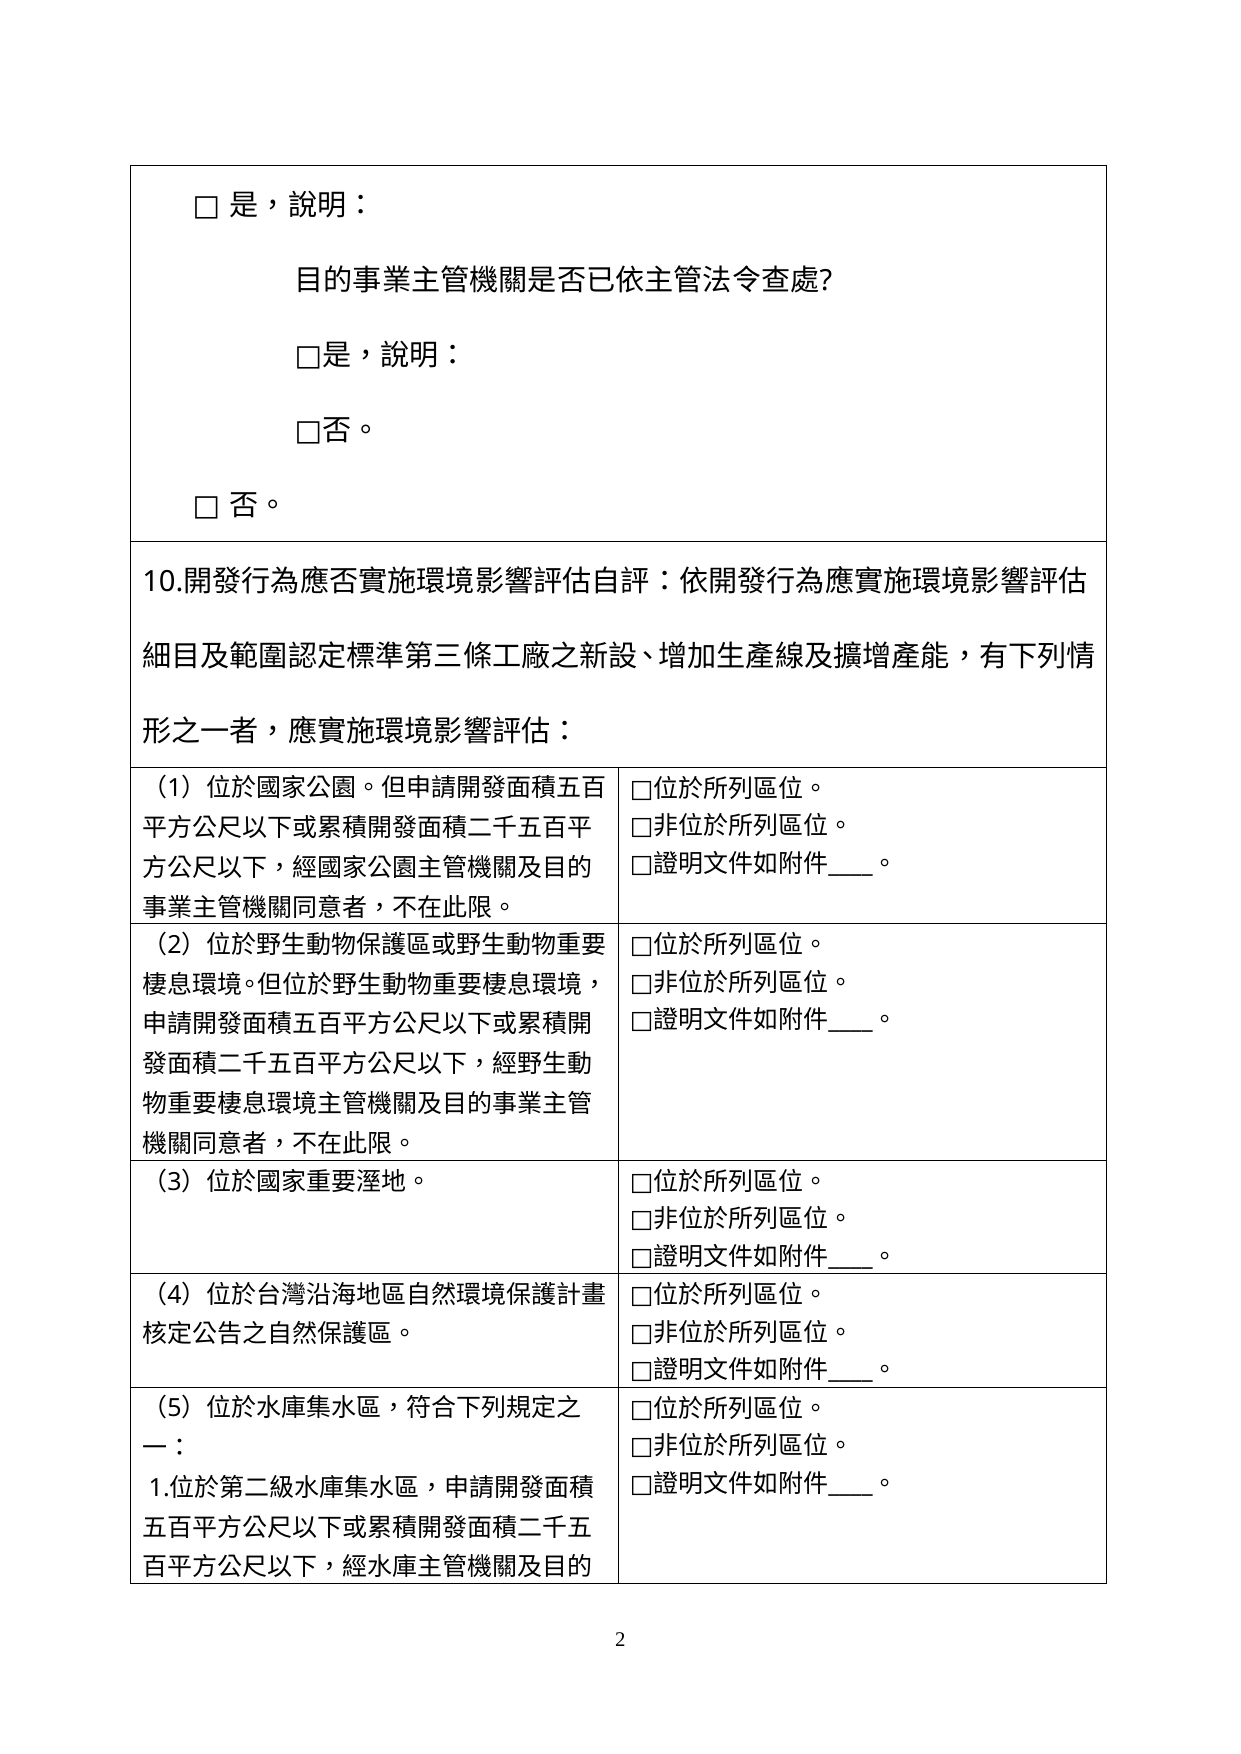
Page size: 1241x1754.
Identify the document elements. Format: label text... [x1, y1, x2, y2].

table_cell （5）位於水庫集水區，符合下列規定之一： 1.位於第二級水庫集水區，申請開發面積五百平方公尺以下或累積開發面積二千五百平方公尺以下，經水庫主管機關及目的 [131, 1388, 618, 1583]
table_cell （3）位於國家重要溼地。 [131, 1161, 618, 1273]
table_cell □位於所列區位。 □非位於所列區位。 □證明文件如附件____。 [619, 1274, 1106, 1387]
table_cell □位於所列區位。 □非位於所列區位。 □證明文件如附件____。 [619, 1161, 1106, 1273]
table_cell 9.是否於目的事業主管機關許可前已實施開發行為? 是，說明： 目的事業主管機關是否已依主管法令查處? □是，說明： □否。 否。 [131, 166, 1106, 541]
table_cell （1）位於國家公園。但申請開發面積五百平方公尺以下或累積開發面積二千五百平方公尺以下，經國家公園主管機關及目的 事業主管機關同意者，不在此限。 [131, 768, 618, 923]
table_cell □位於所列區位。 □非位於所列區位。 □證明文件如附件____。 [619, 924, 1106, 1159]
table_cell （4）位於台灣沿海地區自然環境保護計畫核定公告之自然保護區。 [131, 1274, 618, 1387]
table_cell 10.開發行為應否實施環境影響評估自評：依開發行為應實施環境影響評估細目及範圍認定標準第三條工廠之新設、增加生產線及擴增產能，有下列情形之一者，應實施環境影響評估： [131, 542, 1106, 767]
table_cell □位於所列區位。 □非位於所列區位。 □證明文件如附件____。 [619, 768, 1106, 923]
table_cell （2）位於野生動物保護區或野生動物重要棲息環境。但位於野生動物重要棲息環境，申請開發面積五百平方公尺以下或累積開發面積二千五百平方公尺以下，經野生動物重要棲息環境主管機關及目的事業主管機關同意者，不在此限。 [131, 924, 618, 1159]
table_cell □位於所列區位。 □非位於所列區位。 □證明文件如附件____。 [619, 1388, 1106, 1583]
